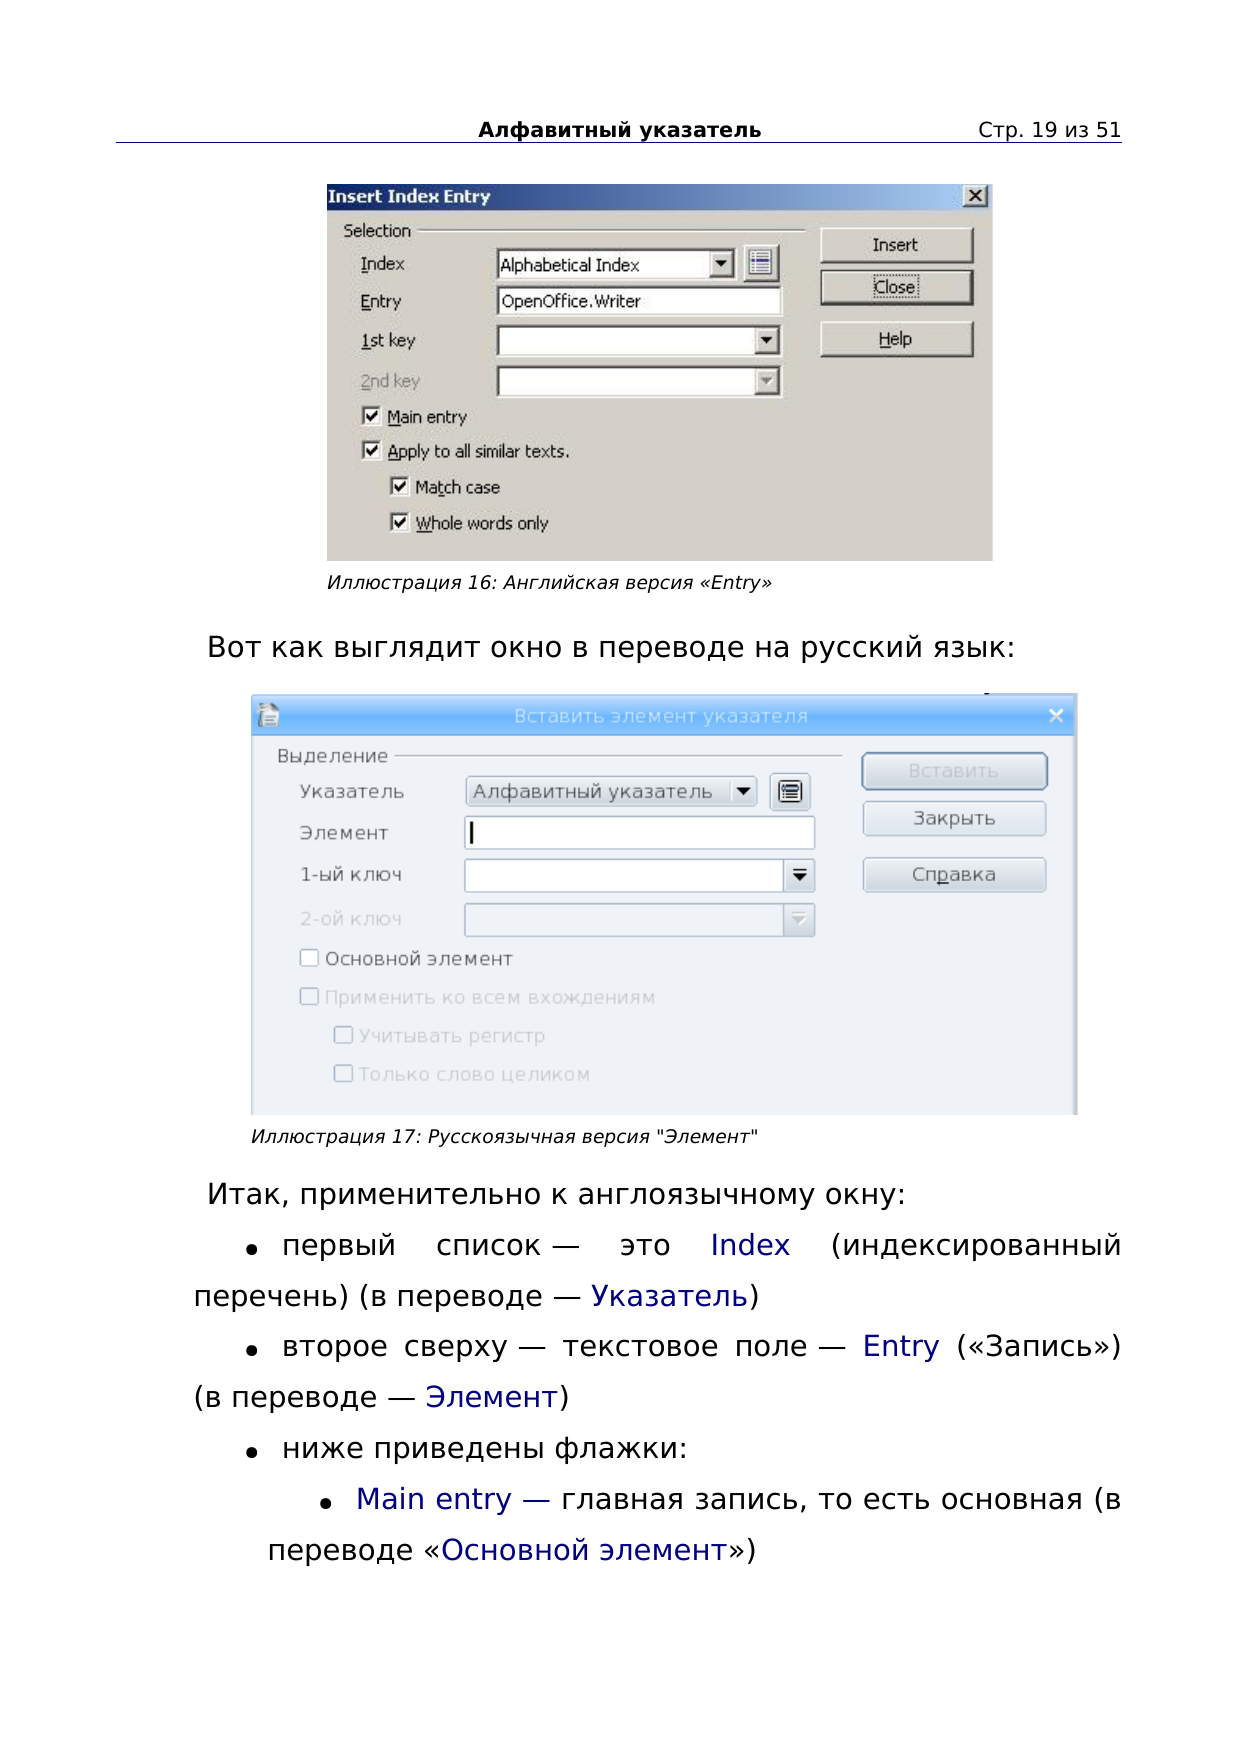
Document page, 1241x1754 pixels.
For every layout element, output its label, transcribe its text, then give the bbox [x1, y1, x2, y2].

picture [327, 184, 993, 561]
text Иллюстрация 16: Английская версия «Entry» [327, 561, 993, 594]
text Итак, применительно к англоязычному окну: [118, 1177, 1122, 1211]
list ниже приведены флажки: [156, 1432, 1122, 1466]
text Вот как выглядит окно в переводе на русский язык: [118, 630, 1122, 664]
list Main entry — главная запись, то есть основная (в переводе «Основной элемент») [229, 1483, 1122, 1567]
text Иллюстрация 17: Русскоязычная версия "Элемент" [251, 1115, 1078, 1147]
list первый список — это Index (индексированный перечень) (в переводе — Указатель) [156, 1228, 1122, 1313]
picture [251, 693, 1078, 1115]
list второе сверху — текстовое поле — Entry («Запись») (в переводе — Элемент) [156, 1330, 1122, 1415]
